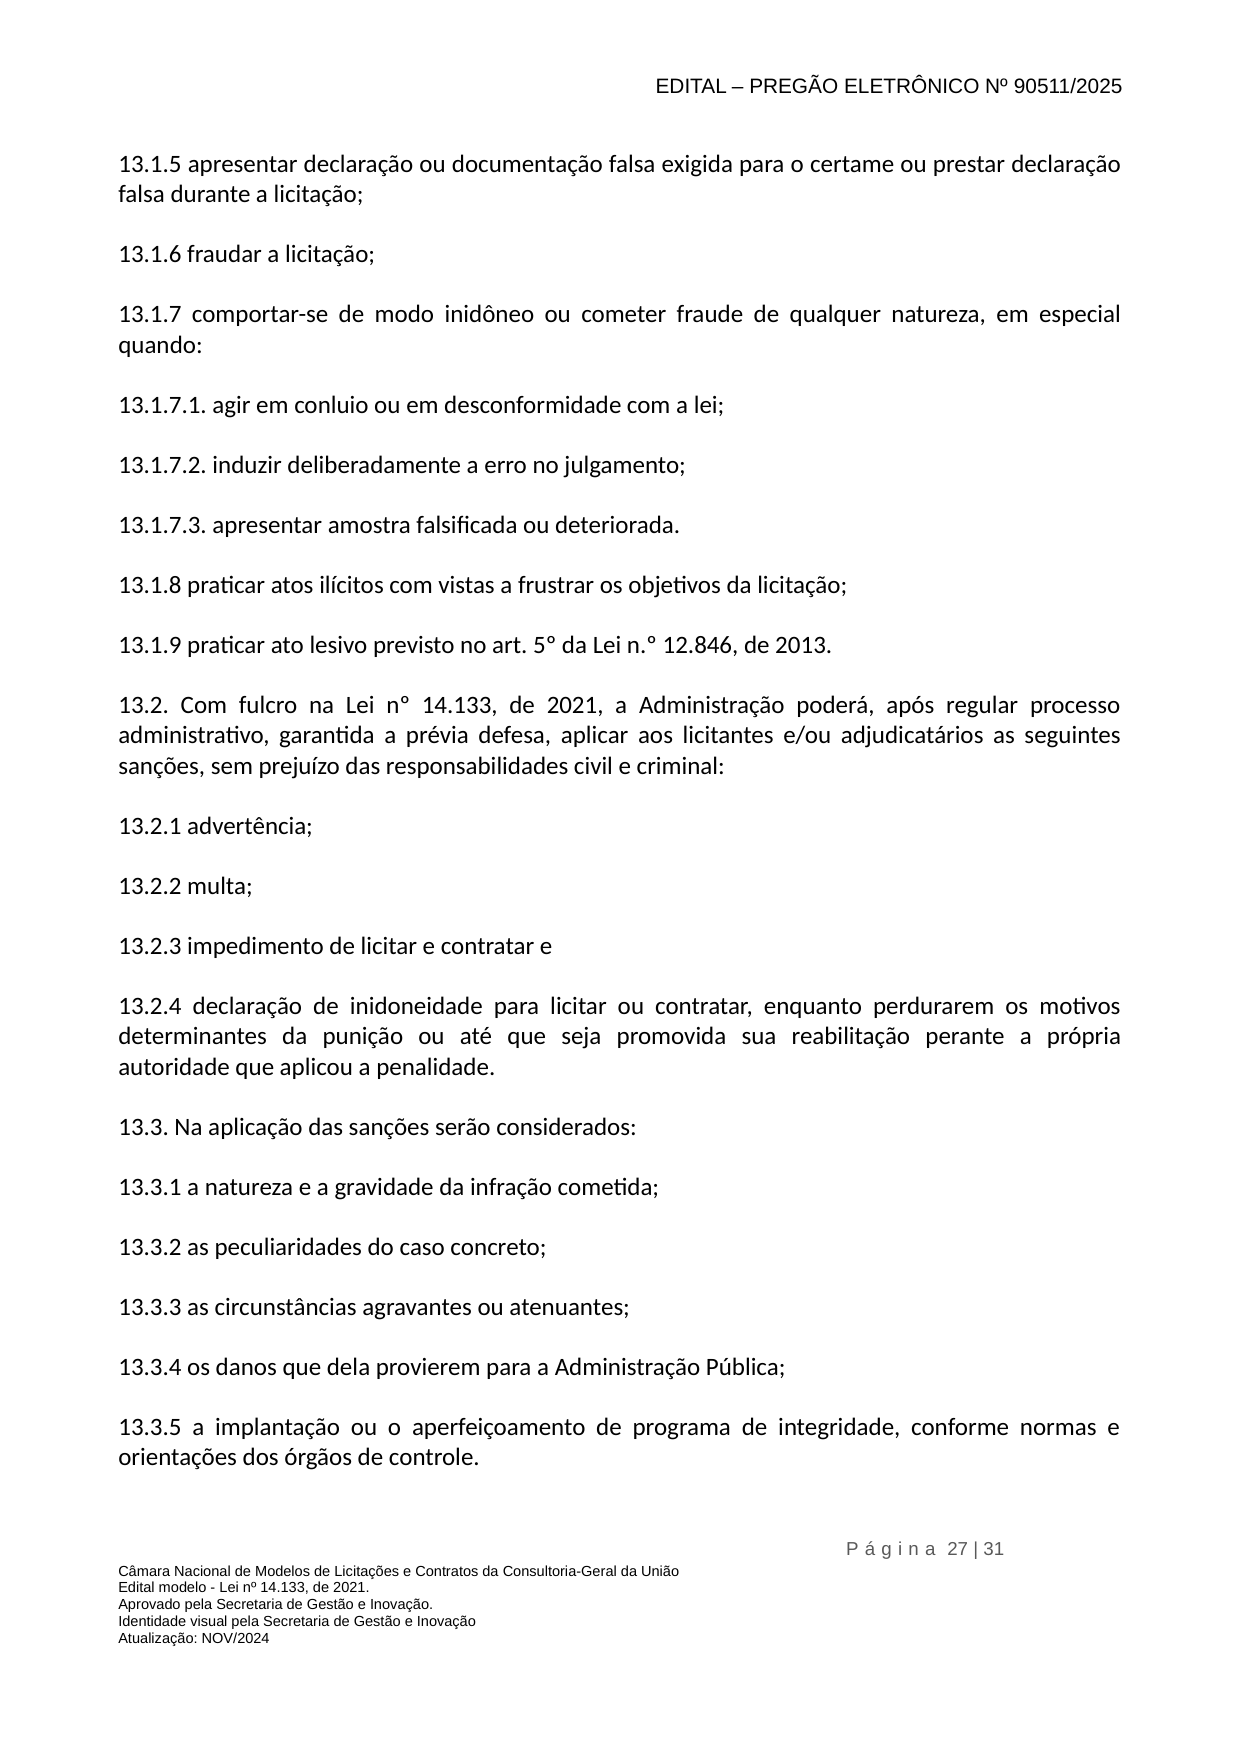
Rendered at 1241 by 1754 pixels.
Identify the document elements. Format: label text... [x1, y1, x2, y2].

text 13.1.7.2. induzir deliberadamente a erro no julgamento; [118, 449, 1122, 479]
text 13.2.4 declaração de inidoneidade para licitar ou contratar, enquanto perdurarem os motivos determinantes da punição ou até que seja promovida sua reabilitação perante a própria autoridade que aplicou a penalidade. [118, 990, 1122, 1081]
text 13.1.7 comportar-se de modo inidôneo ou cometer fraude de qualquer natureza, em especial quando: [118, 298, 1122, 359]
text 13.1.9 praticar ato lesivo previsto no art. 5º da Lei n.º 12.846, de 2013. [118, 629, 1122, 659]
text 13.3.1 a natureza e a gravidade da infração cometida; [118, 1171, 1122, 1201]
text 13.2.3 impedimento de licitar e contratar e [118, 930, 1122, 960]
text 13.1.8 praticar atos ilícitos com vistas a frustrar os objetivos da licitação; [118, 569, 1122, 599]
text 13.1.6 fraudar a licitação; [118, 238, 1122, 269]
text 13.2. Com fulcro na Lei nº 14.133, de 2021, a Administração poderá, após regular processo administrativo, garantida a prévia defesa, aplicar aos licitantes e/ou adjudicatários as seguintes sanções, sem prejuízo das responsabilidades civil e criminal: [118, 689, 1122, 780]
text 13.2.2 multa; [118, 870, 1122, 900]
text 13.1.7.3. apresentar amostra falsificada ou deteriorada. [118, 509, 1122, 539]
text 13.1.5 apresentar declaração ou documentação falsa exigida para o certame ou prestar declaração falsa durante a licitação; [118, 148, 1122, 209]
text 13.2.1 advertência; [118, 810, 1122, 840]
text 13.3.5 a implantação ou o aperfeiçoamento de programa de integridade, conforme normas e orientações dos órgãos de controle. [118, 1411, 1122, 1472]
text 13.3. Na aplicação das sanções serão considerados: [118, 1111, 1122, 1141]
text 13.3.3 as circunstâncias agravantes ou atenuantes; [118, 1291, 1122, 1321]
text 13.3.4 os danos que dela provierem para a Administração Pública; [118, 1351, 1122, 1381]
text 13.1.7.1. agir em conluio ou em desconformidade com a lei; [118, 389, 1122, 419]
text 13.3.2 as peculiaridades do caso concreto; [118, 1231, 1122, 1261]
